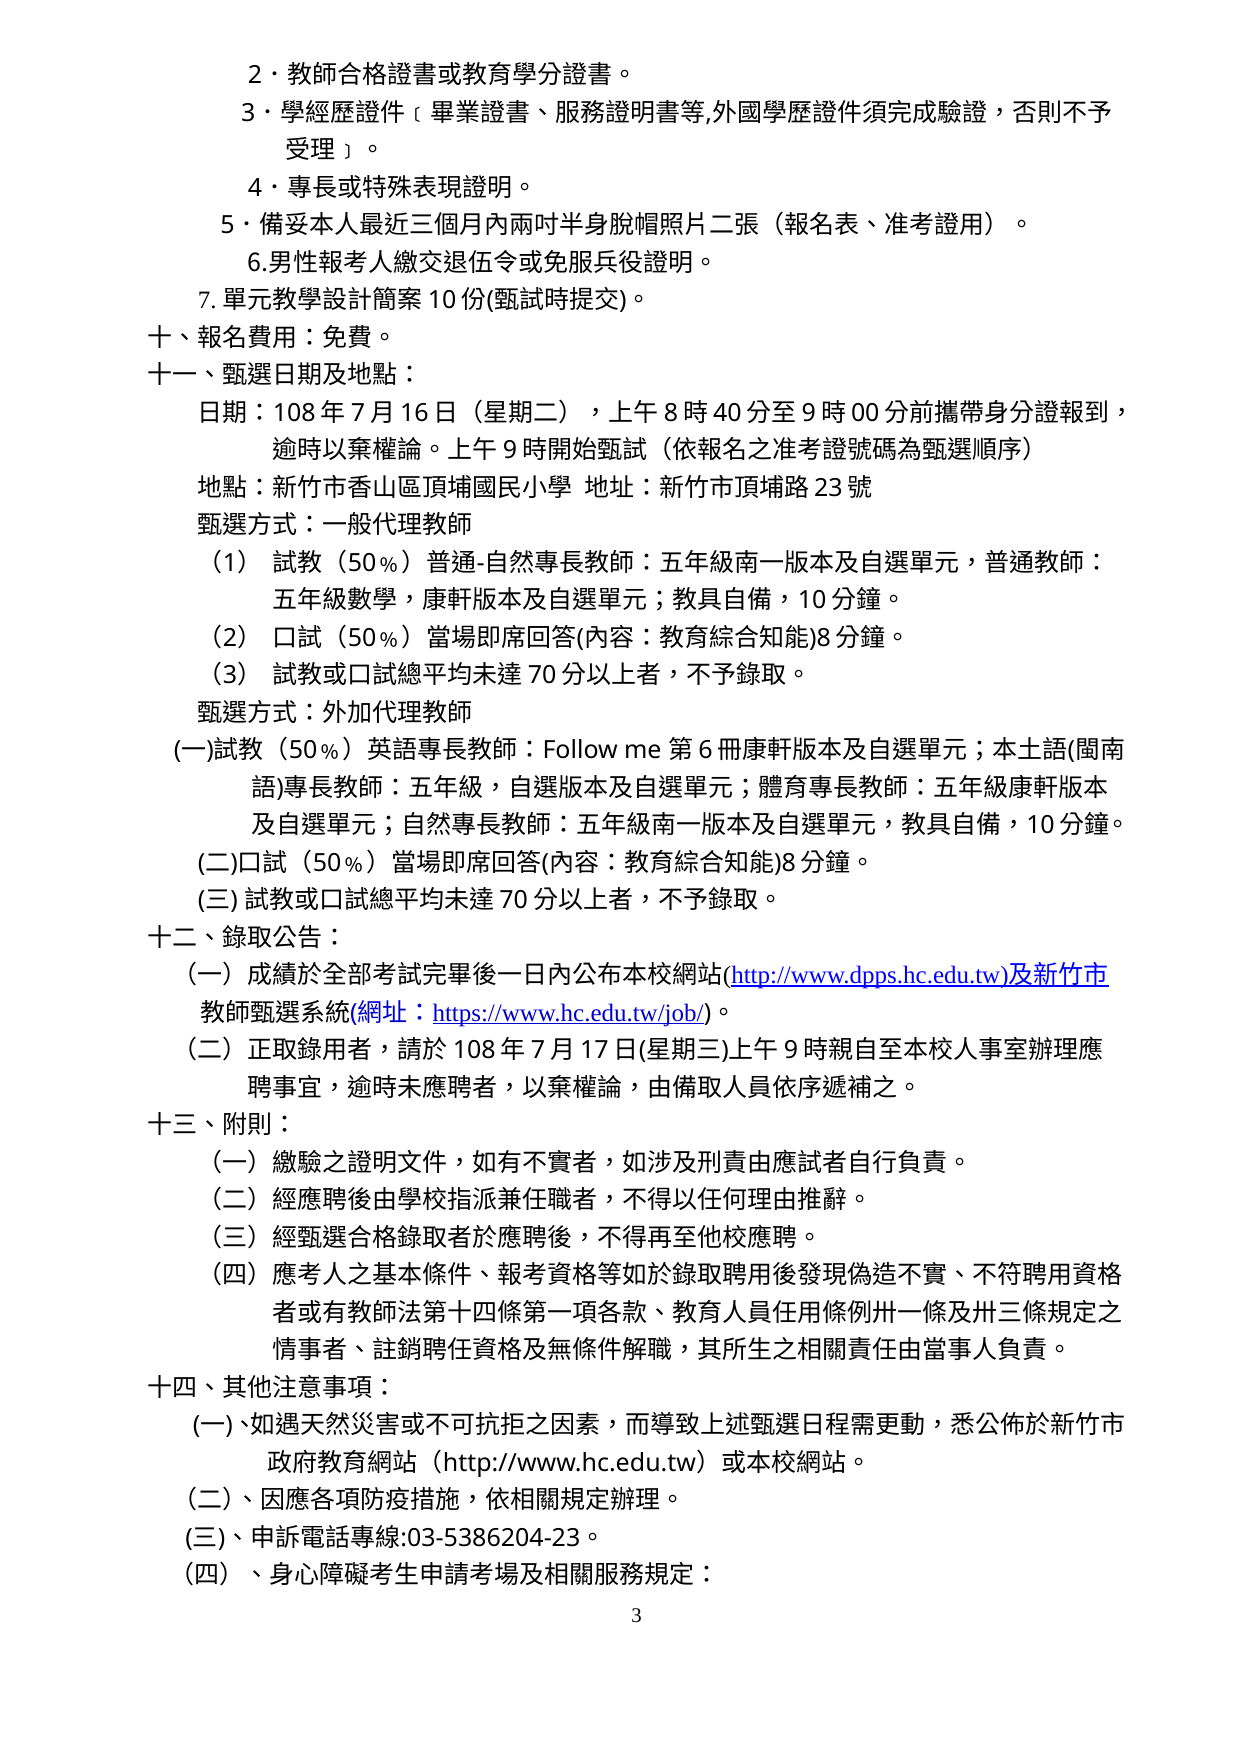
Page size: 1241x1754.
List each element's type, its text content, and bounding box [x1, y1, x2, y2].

text 4．專長或特殊表現證明。 [198, 167, 1125, 204]
text 6.男性報考人繳交退伍令或免服兵役證明。 [148, 242, 1125, 279]
text 十二、錄取公告： [148, 917, 1125, 954]
text (一)、如遇天然災害或不可抗拒之因素，而導致上述甄選日程需更動，悉公佈於新竹市政府教育網站（http://www.hc.edu.tw）或本校網站。 [193, 1404, 1125, 1479]
text 教師甄選系統(網址：https://www.hc.edu.tw/job/)。 [148, 992, 1125, 1029]
text 地點：新竹市香山區頂埔國民小學 地址：新竹市頂埔路23號 [198, 467, 1125, 504]
list 口試（50﹪）當場即席回答(內容：教育綜合知能)8分鐘。 [198, 617, 1125, 654]
text （二）、因應各項防疫措施，依相關規定辦理。 [135, 1479, 1125, 1517]
list 試教（50﹪）普通-自然專長教師：五年級南一版本及自選單元，普通教師：五年級數學，康軒版本及自選單元；教具自備，10分鐘。 [198, 542, 1125, 617]
text 十一、甄選日期及地點： [148, 354, 1125, 392]
text (三)、申訴電話專線:03-5386204-23。 [135, 1517, 1125, 1554]
text 者或有教師法第十四條第一項各款、教育人員任用條例卅一條及卅三條規定之 [273, 1292, 1125, 1329]
text (一)試教（50﹪）英語專長教師：Follow me 第6冊康軒版本及自選單元；本土語(閩南語)專長教師：五年級，自選版本及自選單元；體育專長教師：五年級康軒版本及自選單元；自然專長教師：五年級南一版本及自選單元，教具自備，10分鐘。 [148, 729, 1125, 842]
text （一）成績於全部考試完畢後一日內公布本校網站(http://www.dpps.hc.edu.tw)及新竹市 [160, 954, 1125, 992]
text （二）正取錄用者，請於108年7月17日(星期三)上午9時親自至本校人事室辦理應聘事宜，逾時未應聘者，以棄權論，由備取人員依序遞補之。 [173, 1029, 1125, 1104]
text 5．備妥本人最近三個月內兩吋半身脫帽照片二張（報名表、准考證用）。 [148, 204, 1125, 242]
text （四）應考人之基本條件、報考資格等如於錄取聘用後發現偽造不實、不符聘用資格 [198, 1254, 1125, 1292]
text 甄選方式：一般代理教師 [148, 504, 1125, 542]
text (三) 試教或口試總平均未達70分以上者，不予錄取。 [148, 879, 1125, 917]
text （四）、身心障礙考生申請考場及相關服務規定： [169, 1554, 1125, 1592]
text 甄選方式：外加代理教師 [148, 692, 1125, 729]
list 試教或口試總平均未達70分以上者，不予錄取。 [198, 654, 1125, 692]
text 3．學經歷證件﹝畢業證書、服務證明書等,外國學歷證件須完成驗證，否則不予受理﹞。 [185, 92, 1125, 167]
text （二）經應聘後由學校指派兼任職者，不得以任何理由推辭。 [198, 1179, 1125, 1217]
text 十四、其他注意事項： [148, 1367, 1125, 1404]
text 情事者、註銷聘任資格及無條件解職，其所生之相關責任由當事人負責。 [273, 1329, 1125, 1367]
text （一）繳驗之證明文件，如有不實者，如涉及刑責由應試者自行負責。 [148, 1142, 1125, 1179]
text （三）經甄選合格錄取者於應聘後，不得再至他校應聘。 [198, 1217, 1125, 1254]
text (二)口試（50﹪）當場即席回答(內容：教育綜合知能)8分鐘。 [148, 842, 1125, 879]
text 十三、附則： [148, 1104, 1125, 1142]
text 日期：108年7月16日（星期二），上午8時40分至9時00分前攜帶身分證報到，逾時以棄權論。上午9時開始甄試（依報名之准考證號碼為甄選順序） [198, 392, 1125, 467]
text 十、報名費用：免費。 [148, 317, 1125, 354]
text 7. 單元教學設計簡案10份(甄試時提交)。 [148, 279, 1125, 317]
text 2．教師合格證書或教育學分證書。 [198, 54, 1125, 92]
